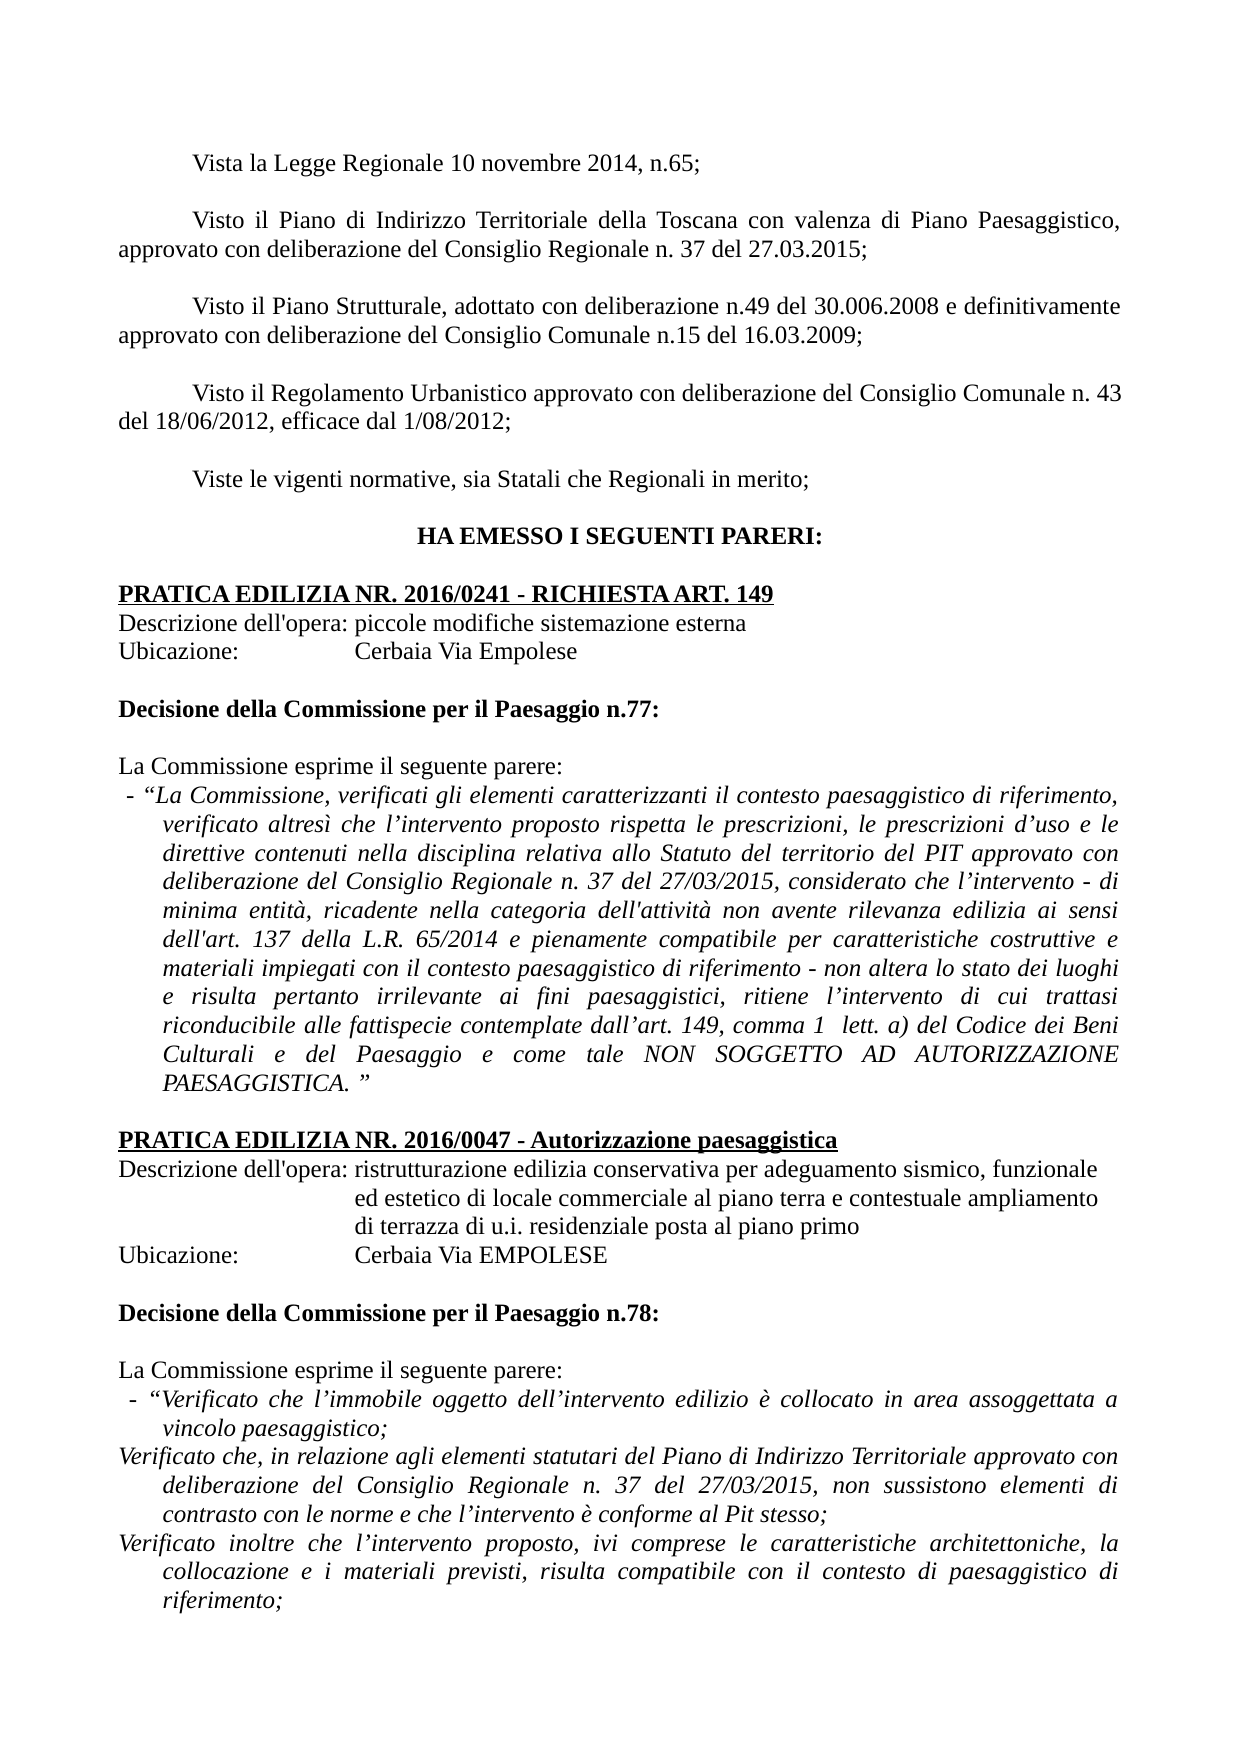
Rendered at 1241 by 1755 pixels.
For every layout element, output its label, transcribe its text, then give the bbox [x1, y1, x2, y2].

text Decisione della Commissione per il Paesaggio n.78: [118, 1298, 1122, 1326]
text Descrizione dell'opera: ristrutturazione edilizia conservativa per adeguamento sismico, funzionale ed estetico di locale commerciale al piano terra e contestuale ampliamento di terrazza di u.i. residenziale posta al piano primo [118, 1154, 1122, 1240]
text La Commissione esprime il seguente parere: [118, 751, 1122, 780]
text Descrizione dell'opera: piccole modifiche sistemazione esterna [118, 608, 1122, 636]
text - “Verificato che l’immobile oggetto dell’intervento edilizio è collocato in area assoggettata a vincolo paesaggistico; [118, 1384, 1122, 1441]
text Visto il Regolamento Urbanistico approvato con deliberazione del Consiglio Comunale n. 43 del 18/06/2012, efficace dal 1/08/2012; [118, 378, 1122, 435]
text Viste le vigenti normative, sia Statali che Regionali in merito; [118, 464, 1122, 493]
text HA EMESSO I SEGUENTI PARERI: [118, 521, 1122, 550]
text PRATICA EDILIZIA NR. 2016/0047 - Autorizzazione paesaggistica [118, 1125, 1122, 1154]
text PRATICA EDILIZIA NR. 2016/0241 - RICHIESTA ART. 149 [118, 579, 1122, 608]
text Ubicazione: Cerbaia Via EMPOLESE [118, 1240, 1122, 1269]
text Verificato che, in relazione agli elementi statutari del Piano di Indirizzo Territoriale approvato con deliberazione del Consiglio Regionale n. 37 del 27/03/2015, non sussistono elementi di contrasto con le norme e che l’intervento è conforme al Pit stesso; [118, 1441, 1122, 1528]
text Visto il Piano Strutturale, adottato con deliberazione n.49 del 30.006.2008 e definitivamente approvato con deliberazione del Consiglio Comunale n.15 del 16.03.2009; [118, 291, 1122, 349]
text - “La Commissione, verificati gli elementi caratterizzanti il contesto paesaggistico di riferimento, verificato altresì che l’intervento proposto rispetta le prescrizioni, le prescrizioni d’uso e le direttive contenuti nella disciplina relativa allo Statuto del territorio del PIT approvato con deliberazione del Consiglio Regionale n. 37 del 27/03/2015, considerato che l’intervento - di minima entità, ricadente nella categoria dell'attività non avente rilevanza edilizia ai sensi dell'art. 137 della L.R. 65/2014 e pienamente compatibile per caratteristiche costruttive e materiali impiegati con il contesto paesaggistico di riferimento - non altera lo stato dei luoghi e risulta pertanto irrilevante ai fini paesaggistici, ritiene l’intervento di cui trattasi riconducibile alle fattispecie contemplate dall’art. 149, comma 1 lett. a) del Codice dei Beni Culturali e del Paesaggio e come tale NON SOGGETTO AD AUTORIZZAZIONE PAESAGGISTICA. ” [118, 780, 1122, 1096]
text Decisione della Commissione per il Paesaggio n.77: [118, 694, 1122, 723]
text Ubicazione: Cerbaia Via Empolese [118, 636, 1122, 665]
text Vista la Legge Regionale 10 novembre 2014, n.65; [118, 148, 1122, 176]
text Visto il Piano di Indirizzo Territoriale della Toscana con valenza di Piano Paesaggistico, approvato con deliberazione del Consiglio Regionale n. 37 del 27.03.2015; [118, 205, 1122, 263]
text Verificato inoltre che l’intervento proposto, ivi comprese le caratteristiche architettoniche, la collocazione e i materiali previsti, risulta compatibile con il contesto di paesaggistico di riferimento; [118, 1528, 1122, 1614]
text La Commissione esprime il seguente parere: [118, 1355, 1122, 1384]
